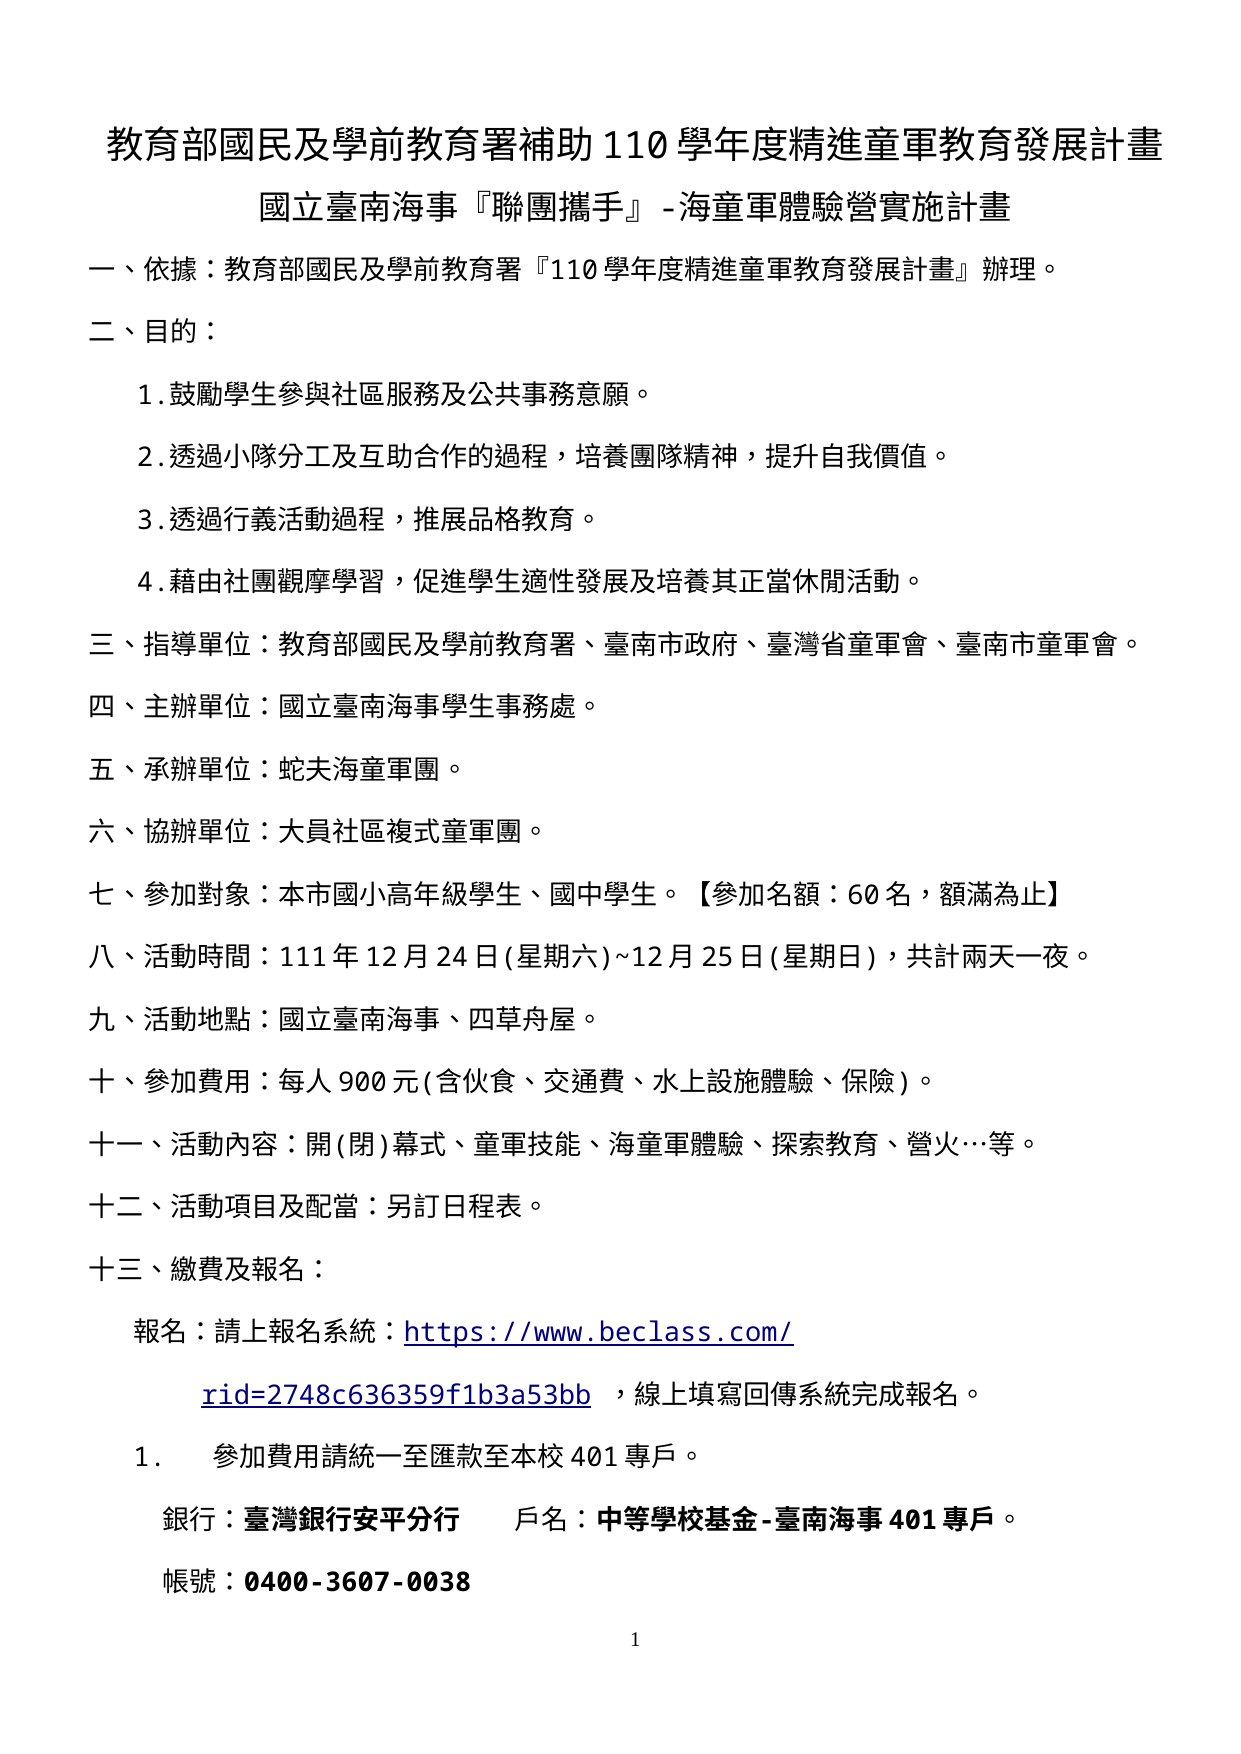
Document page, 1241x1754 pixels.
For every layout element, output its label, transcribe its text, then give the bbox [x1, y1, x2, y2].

text 2.透過小隊分工及互助合作的過程，培養團隊精神，提升自我價值。 [89, 413, 1181, 476]
text 十一、活動內容：開(閉)幕式、童軍技能、海童軍體驗、探索教育、營火…等。 [89, 1101, 1181, 1163]
text 七、參加對象：本市國小高年級學生、國中學生。【參加名額：60名，額滿為止】 [89, 851, 1181, 913]
text 3.透過行義活動過程，推展品格教育。 [89, 476, 1181, 538]
text 銀行：臺灣銀行安平分行 戶名：中等學校基金-臺南海事401專戶。 [162, 1476, 1181, 1538]
text 八、活動時間：111年12月24日(星期六)~12月25日(星期日)，共計兩天一夜。 [89, 913, 1181, 976]
text 十、參加費用：每人900元(含伙食、交通費、水上設施體驗、保險)。 [89, 1038, 1181, 1101]
text 二、目的： [89, 288, 1181, 351]
text 報名：請上報名系統：https://www.beclass.com/rid=2748c636359f1b3a53bb ，線上填寫回傳系統完成報名。 [133, 1288, 1181, 1413]
text 1.鼓勵學生參與社區服務及公共事務意願。 [89, 351, 1181, 413]
text 教育部國民及學前教育署補助110學年度精進童軍教育發展計畫 [89, 101, 1181, 163]
text 四、主辦單位：國立臺南海事學生事務處。 [89, 663, 1181, 726]
text 4.藉由社團觀摩學習，促進學生適性發展及培養其正當休閒活動。 [89, 538, 1181, 601]
text 國立臺南海事『聯團攜手』-海童軍體驗營實施計畫 [89, 163, 1181, 226]
text 十二、活動項目及配當：另訂日程表。 [89, 1163, 1181, 1226]
text 六、協辦單位：大員社區複式童軍團。 [89, 788, 1181, 851]
list 參加費用請統一至匯款至本校401專戶。 [133, 1413, 1181, 1476]
text 一、依據：教育部國民及學前教育署『110學年度精進童軍教育發展計畫』辦理。 [89, 226, 1181, 288]
text 九、活動地點：國立臺南海事、四草舟屋。 [89, 976, 1181, 1038]
text 帳號：0400-3607-0038 [162, 1538, 1181, 1601]
text 三、指導單位：教育部國民及學前教育署、臺南市政府、臺灣省童軍會、臺南市童軍會。 [89, 601, 1181, 663]
text 十三、繳費及報名： [89, 1226, 1181, 1288]
text 五、承辦單位：蛇夫海童軍團。 [89, 726, 1181, 788]
